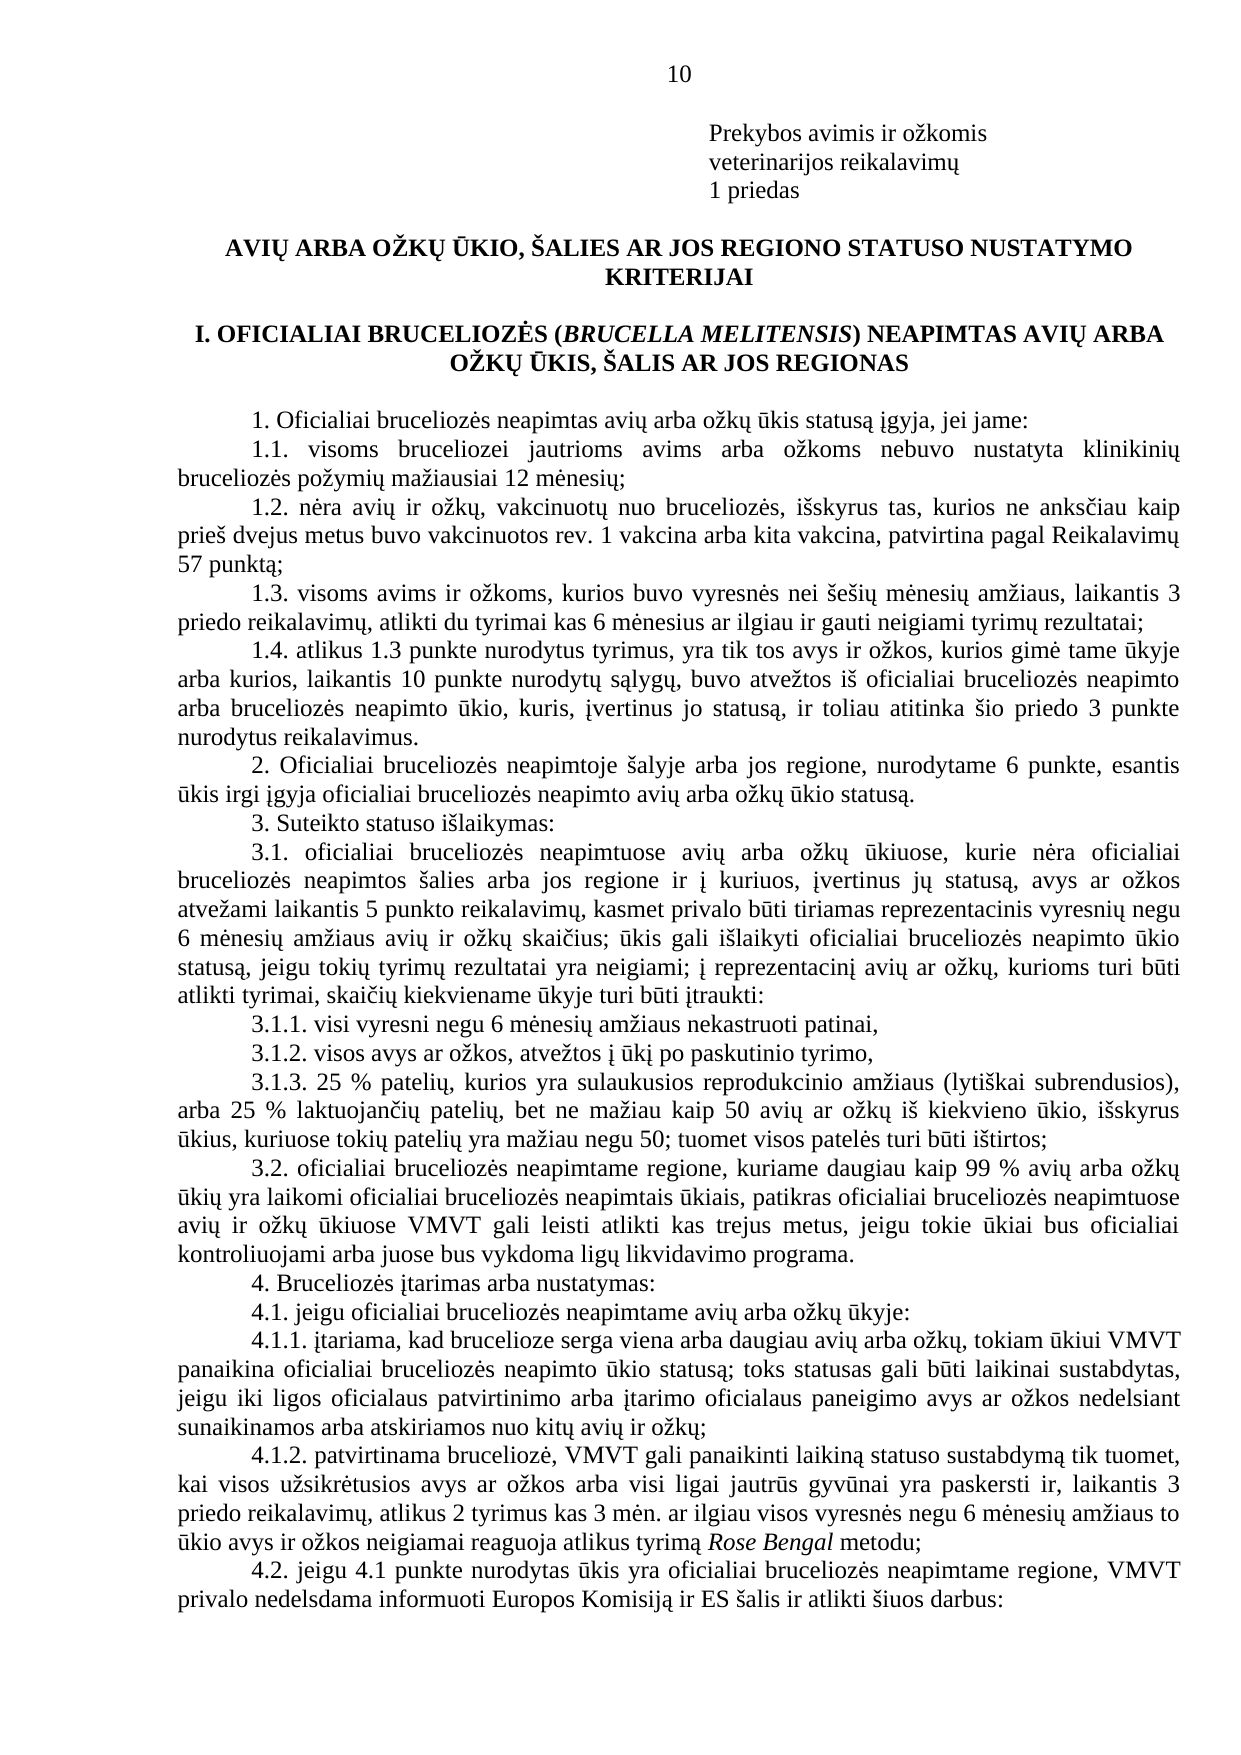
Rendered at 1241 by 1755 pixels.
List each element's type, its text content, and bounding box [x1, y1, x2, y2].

text I. OFICIALIAI BRUCELIOZĖS (BRUCELLA MELITENSIS) NEAPIMTAS AVIŲ ARBA OŽKŲ ŪKIS, ŠALIS AR JOS REGIONAS [177, 319, 1181, 377]
text 1.2. nėra avių ir ožkų, vakcinuotų nuo bruceliozės, išskyrus tas, kurios ne anksčiau kaip prieš dvejus metus buvo vakcinuotos rev. 1 vakcina arba kita vakcina, patvirtina pagal Reikalavimų 57 punktą; [177, 492, 1181, 578]
text 3.2. oficialiai bruceliozės neapimtame regione, kuriame daugiau kaip 99 % avių arba ožkų ūkių yra laikomi oficialiai bruceliozės neapimtais ūkiais, patikras oficialiai bruceliozės neapimtuose avių ir ožkų ūkiuose VMVT gali leisti atlikti kas trejus metus, jeigu tokie ūkiai bus oficialiai kontroliuojami arba juose bus vykdoma ligų likvidavimo programa. [177, 1153, 1181, 1268]
text 3.1.1. visi vyresni negu 6 mėnesių amžiaus nekastruoti patinai, [177, 1009, 1181, 1038]
text 2. Oficialiai bruceliozės neapimtoje šalyje arba jos regione, nurodytame 6 punkte, esantis ūkis irgi įgyja oficialiai bruceliozės neapimto avių arba ožkų ūkio statusą. [177, 751, 1181, 808]
text AVIŲ ARBA OŽKŲ ŪKIO, ŠALIES AR JOS REGIONO STATUSO NUSTATYMO KRITERIJAI [177, 233, 1181, 291]
text 4.1. jeigu oficialiai bruceliozės neapimtame avių arba ožkų ūkyje: [177, 1297, 1181, 1326]
text veterinarijos reikalavimų [709, 147, 1181, 176]
text 1.1. visoms bruceliozei jautrioms avims arba ožkoms nebuvo nustatyta klinikinių bruceliozės požymių mažiausiai 12 mėnesių; [177, 434, 1181, 492]
text 3.1. oficialiai bruceliozės neapimtuose avių arba ožkų ūkiuose, kurie nėra oficialiai bruceliozės neapimtos šalies arba jos regione ir į kuriuos, įvertinus jų statusą, avys ar ožkos atvežami laikantis 5 punkto reikalavimų, kasmet privalo būti tiriamas reprezentacinis vyresnių negu 6 mėnesių amžiaus avių ir ožkų skaičius; ūkis gali išlaikyti oficialiai bruceliozės neapimto ūkio statusą, jeigu tokių tyrimų rezultatai yra neigiami; į reprezentacinį avių ar ožkų, kurioms turi būti atlikti tyrimai, skaičių kiekviename ūkyje turi būti įtraukti: [177, 837, 1181, 1009]
text 4.1.1. įtariama, kad brucelioze serga viena arba daugiau avių arba ožkų, tokiam ūkiui VMVT panaikina oficialiai bruceliozės neapimto ūkio statusą; toks statusas gali būti laikinai sustabdytas, jeigu iki ligos oficialaus patvirtinimo arba įtarimo oficialaus paneigimo avys ar ožkos nedelsiant sunaikinamos arba atskiriamos nuo kitų avių ir ožkų; [177, 1326, 1181, 1441]
text 4. Bruceliozės įtarimas arba nustatymas: [177, 1268, 1181, 1297]
text 1.4. atlikus 1.3 punkte nurodytus tyrimus, yra tik tos avys ir ožkos, kurios gimė tame ūkyje arba kurios, laikantis 10 punkte nurodytų sąlygų, buvo atvežtos iš oficialiai bruceliozės neapimto arba bruceliozės neapimto ūkio, kuris, įvertinus jo statusą, ir toliau atitinka šio priedo 3 punkte nurodytus reikalavimus. [177, 636, 1181, 751]
text 4.2. jeigu 4.1 punkte nurodytas ūkis yra oficialiai bruceliozės neapimtame regione, VMVT privalo nedelsdama informuoti Europos Komisiją ir ES šalis ir atlikti šiuos darbus: [177, 1556, 1181, 1613]
text 4.1.2. patvirtinama bruceliozė, VMVT gali panaikinti laikiną statuso sustabdymą tik tuomet, kai visos užsikrėtusios avys ar ožkos arba visi ligai jautrūs gyvūnai yra paskersti ir, laikantis 3 priedo reikalavimų, atlikus 2 tyrimus kas 3 mėn. ar ilgiau visos vyresnės negu 6 mėnesių amžiaus to ūkio avys ir ožkos neigiamai reaguoja atlikus tyrimą Rose Bengal metodu; [177, 1441, 1181, 1556]
text 1 priedas [709, 176, 1181, 204]
text 1.3. visoms avims ir ožkoms, kurios buvo vyresnės nei šešių mėnesių amžiaus, laikantis 3 priedo reikalavimų, atlikti du tyrimai kas 6 mėnesius ar ilgiau ir gauti neigiami tyrimų rezultatai; [177, 578, 1181, 636]
text 3.1.2. visos avys ar ožkos, atvežtos į ūkį po paskutinio tyrimo, [177, 1038, 1181, 1067]
text 3.1.3. 25 % patelių, kurios yra sulaukusios reprodukcinio amžiaus (lytiškai subrendusios), arba 25 % laktuojančių patelių, bet ne mažiau kaip 50 avių ar ožkų iš kiekvieno ūkio, išskyrus ūkius, kuriuose tokių patelių yra mažiau negu 50; tuomet visos patelės turi būti ištirtos; [177, 1067, 1181, 1153]
text 3. Suteikto statuso išlaikymas: [177, 808, 1181, 837]
text 1. Oficialiai bruceliozės neapimtas avių arba ožkų ūkis statusą įgyja, jei jame: [177, 406, 1181, 434]
text Prekybos avimis ir ožkomis [709, 118, 1181, 147]
